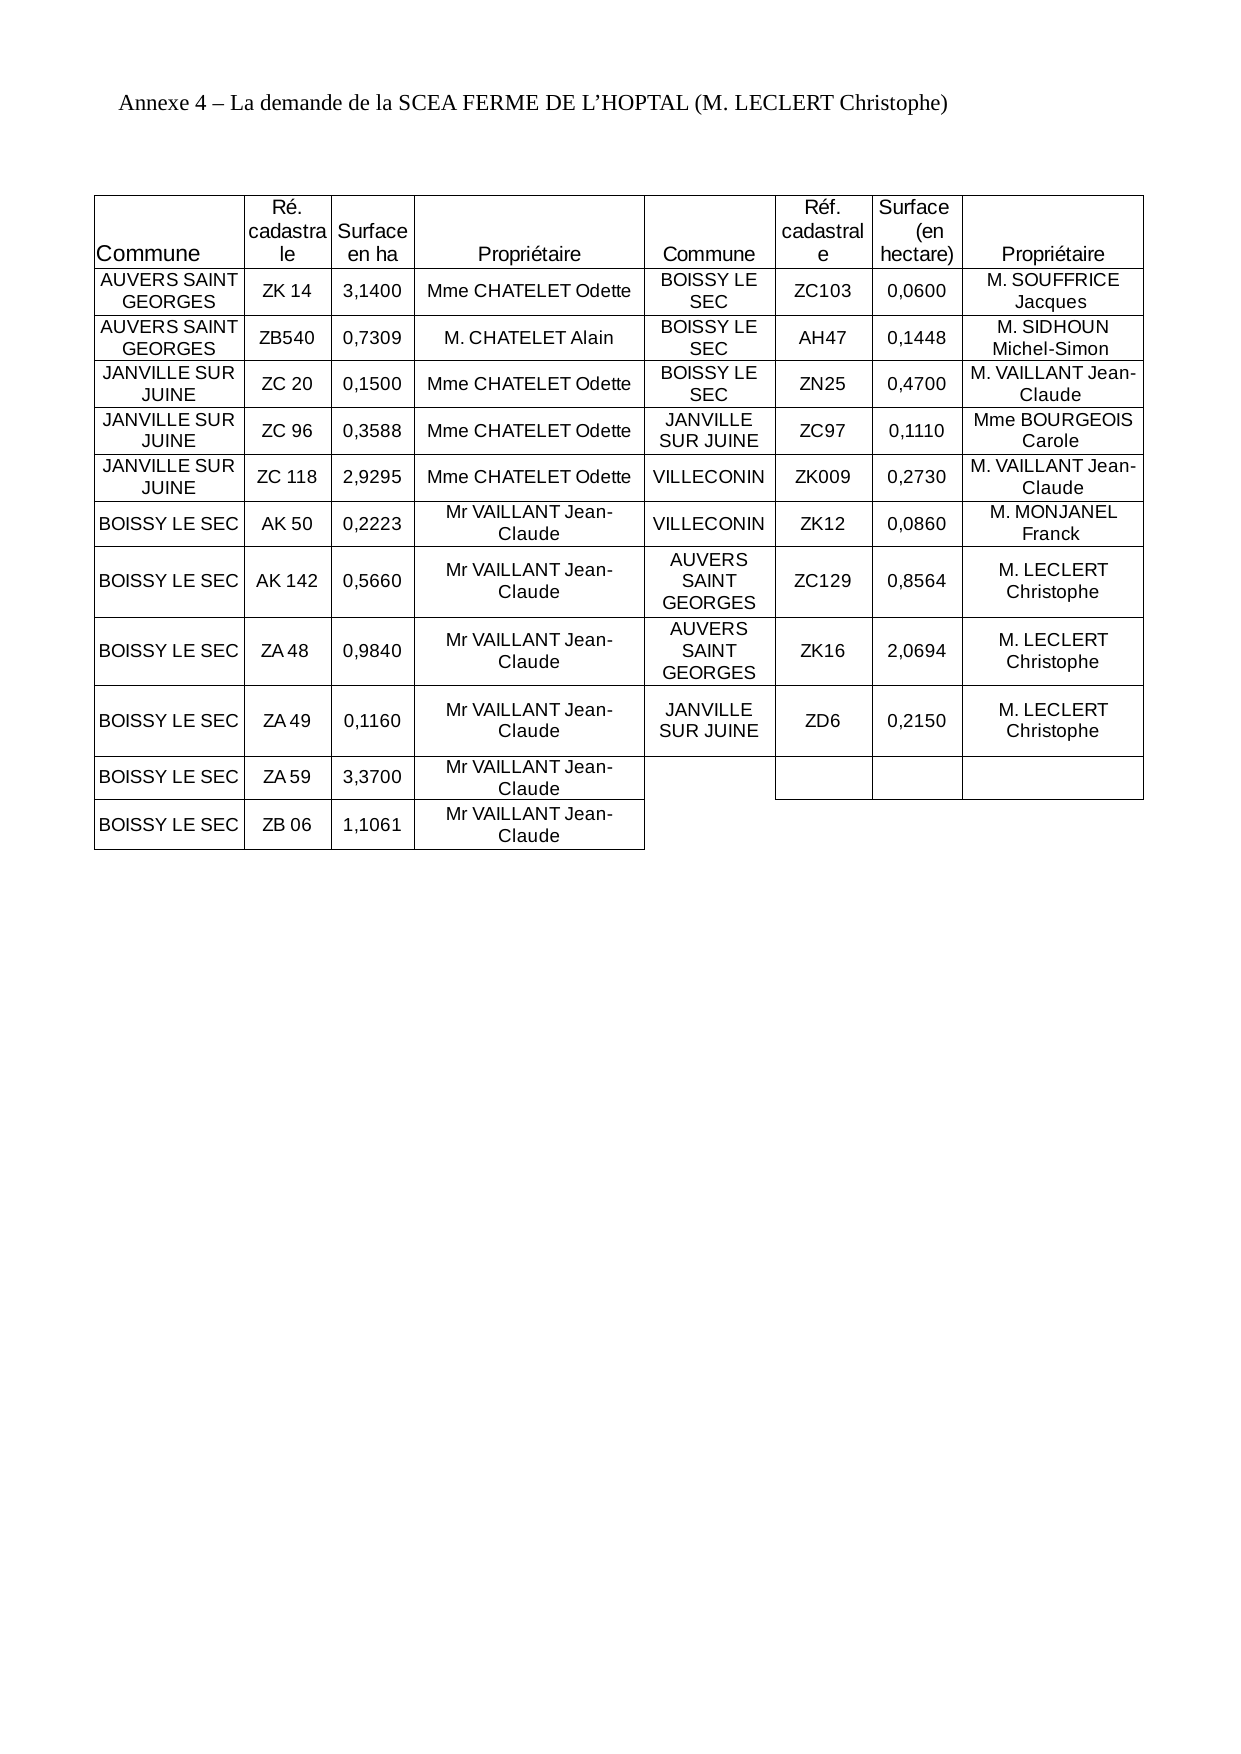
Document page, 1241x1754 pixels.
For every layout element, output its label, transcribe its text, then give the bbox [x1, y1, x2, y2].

text Annexe 4 – La demande de la SCEA FERME DE L’HOPTAL (M. LECLERT Christophe) [118, 88, 1122, 115]
